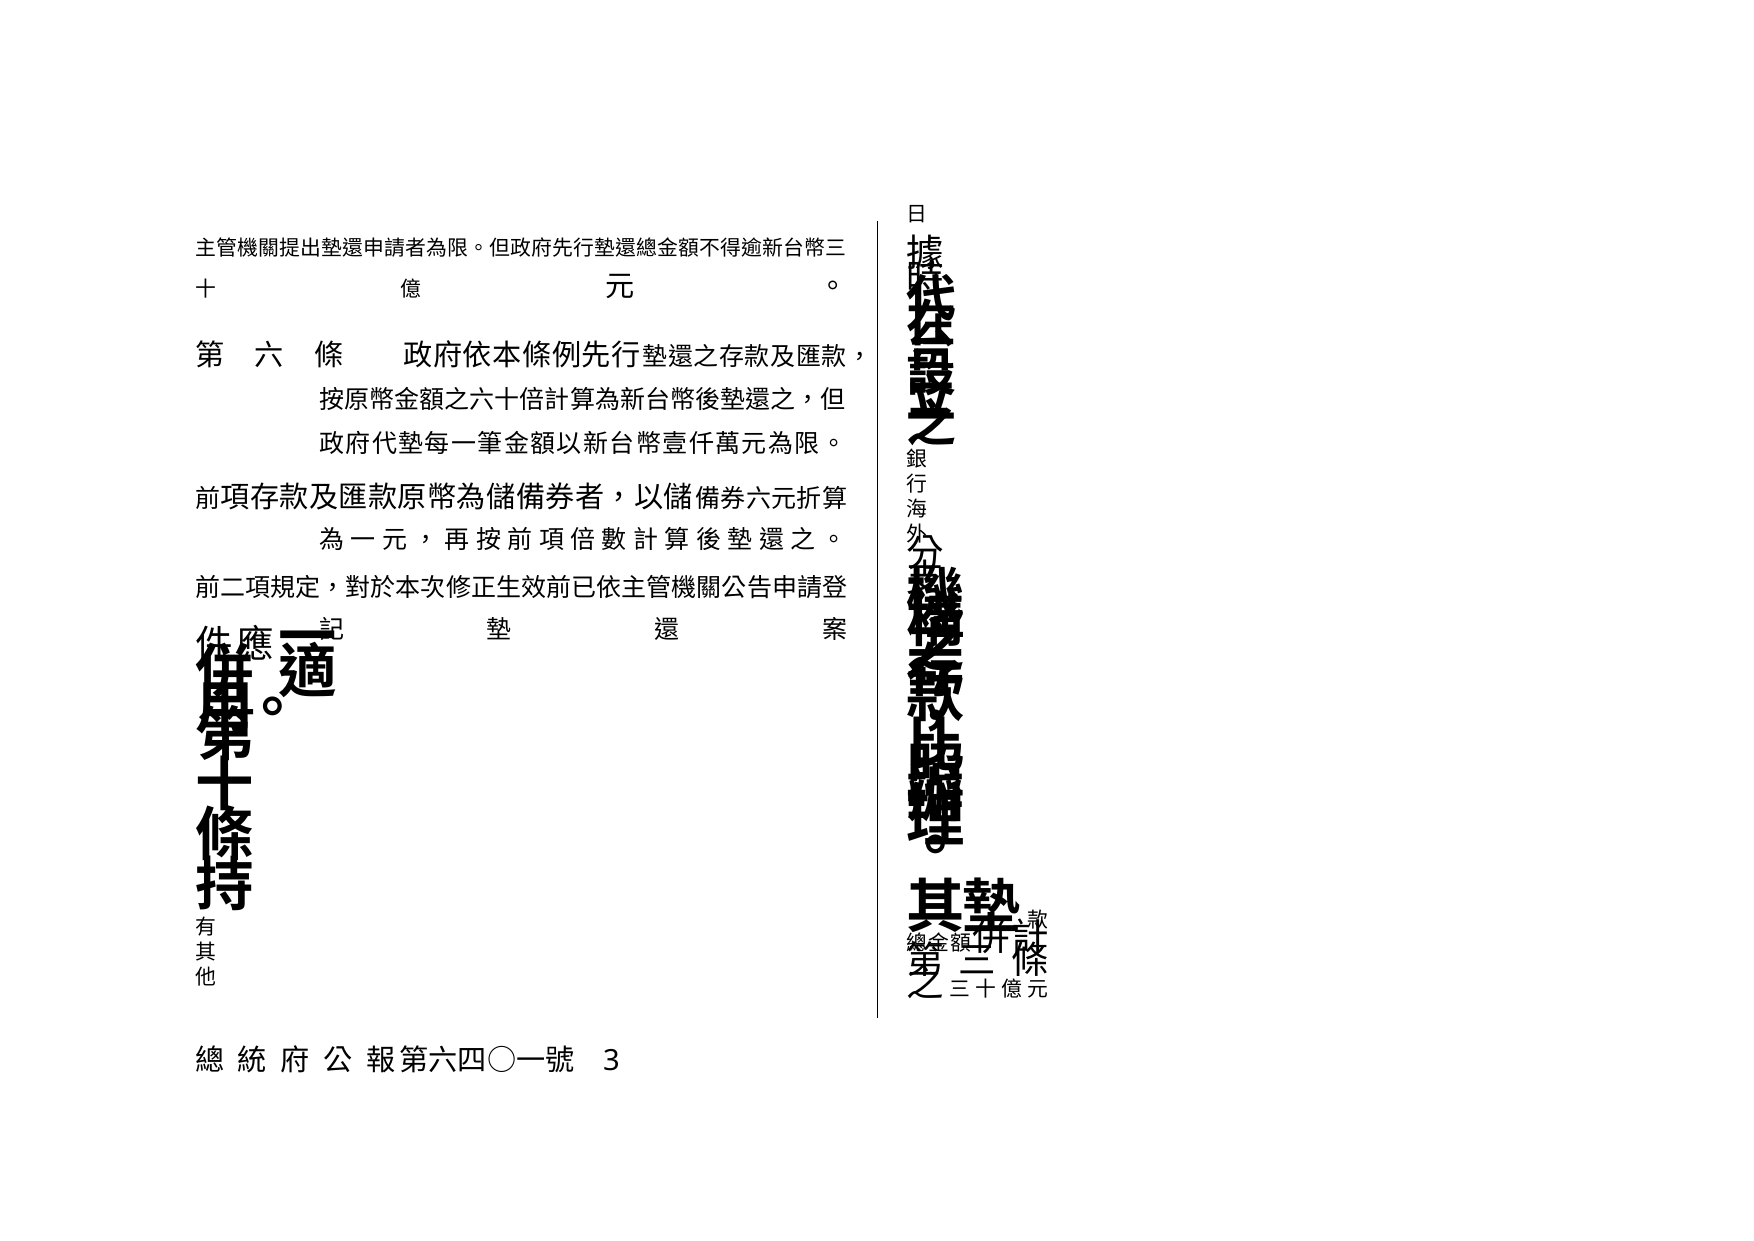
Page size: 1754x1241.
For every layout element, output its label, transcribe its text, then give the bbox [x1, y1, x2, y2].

table_header [1051, 222, 1564, 1001]
text 主管機關提出墊還申請者為限。但政府先行墊還總金額不得逾新台幣三十億元。 [195, 222, 847, 305]
table_header 件應一併適用。 第 十 條 持有其他日據時代在台設立之銀行海外分支機構之存款，比照辦理。 其墊款總金額併計第三條之三十億元限額內。 總統令 中華民國九十年六月十三日 華總一義字第九○○○一一五一八○號 茲增訂營業稅法第三條之一及第八條之一條文，公 [192, 653, 340, 1009]
table_header 件應一併適用。 第 十 條 持有其他日據時代在台設立之銀行海外分支機構之存款，比照辦理。 其墊款總金額併計第三條之三十億元限額內。 總統令 中華民國九十年六月十三日 華總一義字第九○○○一一五一八○號 茲增訂營業稅法第三條之一及第八條之一條文，公 [904, 222, 1051, 1001]
text 第 六 條 政府依本條例先行墊還之存款及匯款，按原幣金額之六十倍計算為新台幣後墊還之，但政府代墊每一筆金額以新台幣壹仟萬元為限。 [195, 330, 847, 461]
text 前項存款及匯款原幣為儲備券者，以儲備券六元折算為一元，再按前項倍數計算後墊還之。 [195, 474, 847, 557]
table_header [340, 653, 852, 1009]
text 前二項規定，對於本次修正生效前已依主管機關公告申請登記墊還案 [195, 563, 847, 647]
